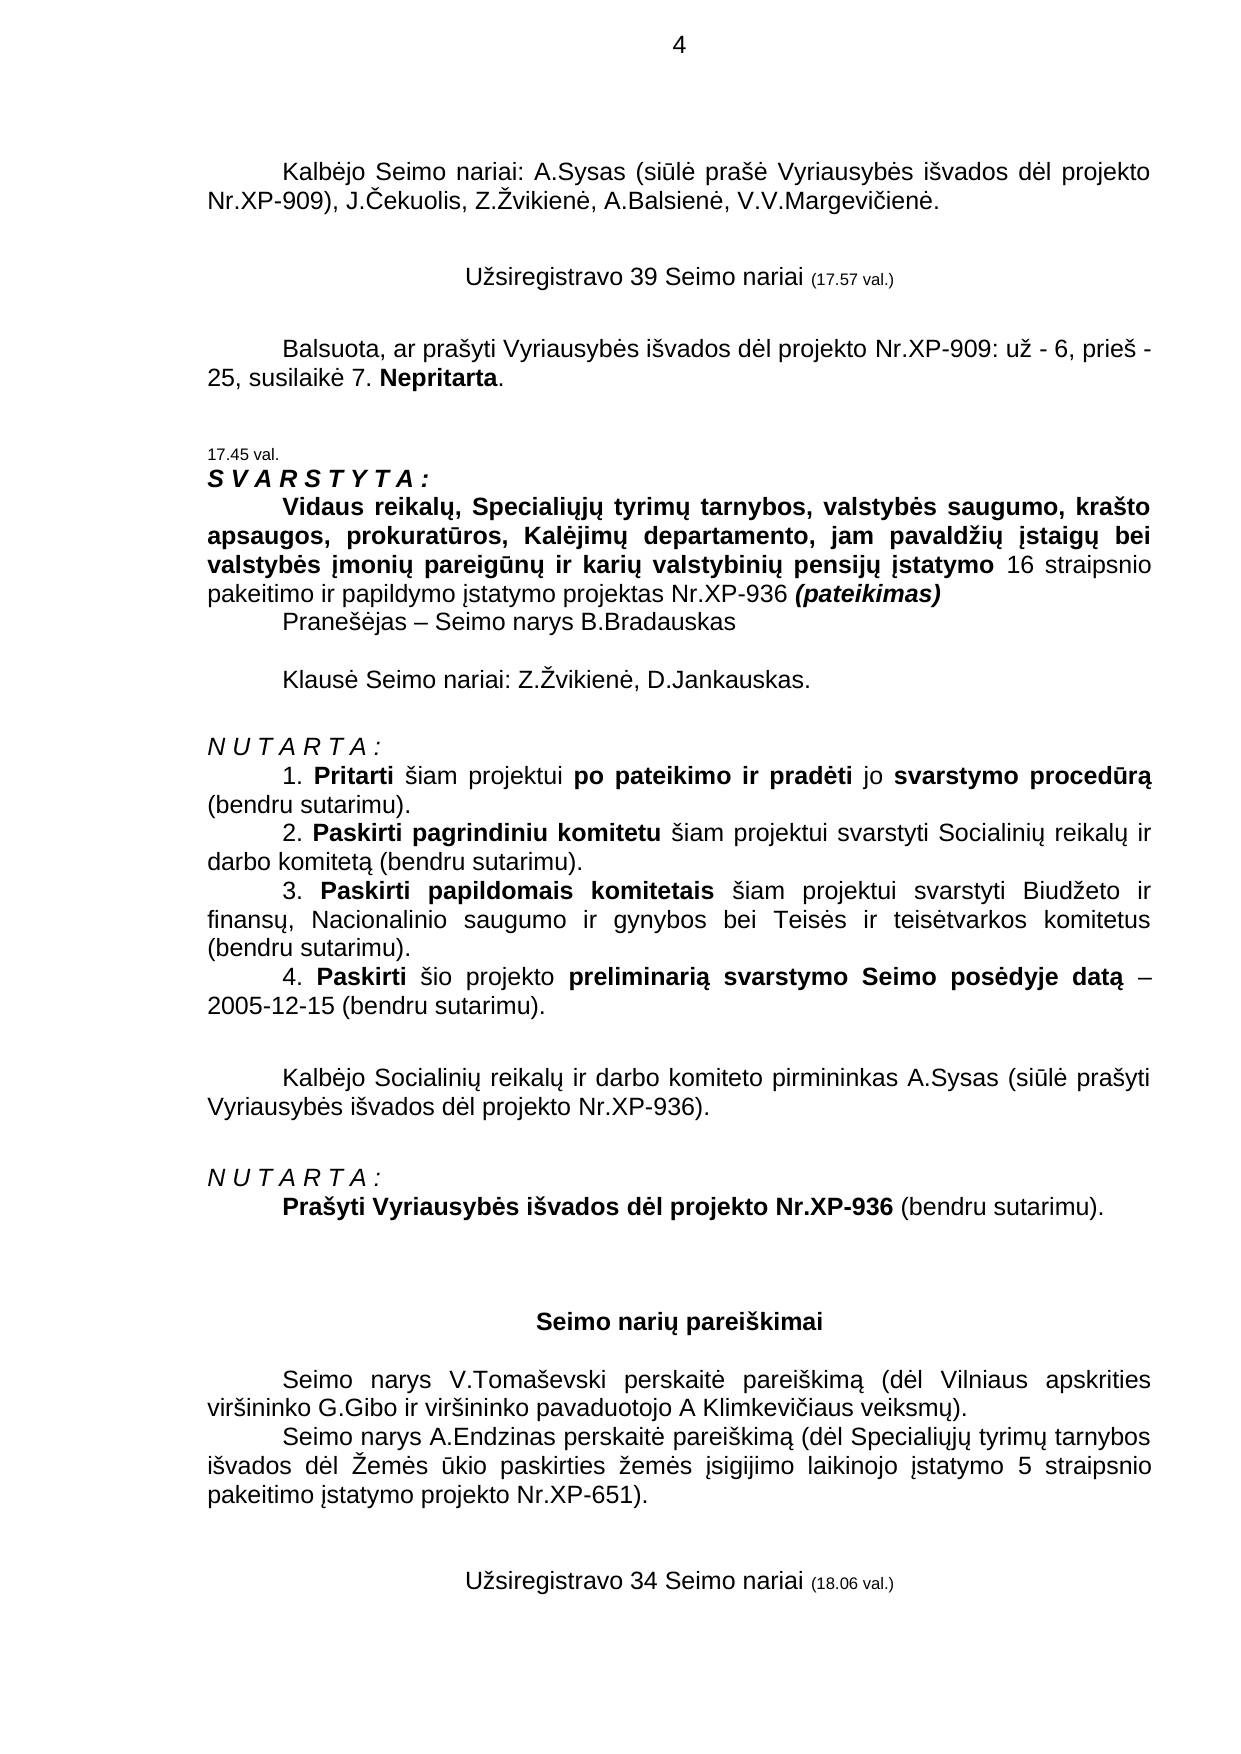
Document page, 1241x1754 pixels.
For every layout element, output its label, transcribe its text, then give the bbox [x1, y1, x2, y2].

text Kalbėjo Socialinių reikalų ir darbo komiteto pirmininkas A.Sysas (siūlė prašyti Vyriausybės išvados dėl projekto Nr.XP-936). [207, 1063, 1152, 1120]
text Užsiregistravo 34 Seimo nariai (18.06 val.) [207, 1566, 1152, 1594]
text Seimo narys A.Endzinas perskaitė pareiškimą (dėl Specialiųjų tyrimų tarnybos išvados dėl Žemės ūkio paskirties žemės įsigijimo laikinojo įstatymo 5 straipsnio pakeitimo įstatymo projekto Nr.XP-651). [207, 1422, 1152, 1508]
text 4. Paskirti šio projekto preliminarią svarstymo Seimo posėdyje datą – 2005-12-15 (bendru sutarimu). [207, 962, 1152, 1019]
text 17.45 val. [207, 444, 1152, 464]
text Vidaus reikalų, Specialiųjų tyrimų tarnybos, valstybės saugumo, krašto apsaugos, prokuratūros, Kalėjimų departamento, jam pavaldžių įstaigų bei valstybės įmonių pareigūnų ir karių valstybinių pensijų įstatymo 16 straipsnio pakeitimo ir papildymo įstatymo projektas Nr.XP-936 (pateikimas) [207, 492, 1152, 607]
text Prašyti Vyriausybės išvados dėl projekto Nr.XP-936 (bendru sutarimu). [207, 1192, 1152, 1221]
text N U T A R T A : [207, 732, 1152, 761]
text Seimo narys V.Tomaševski perskaitė pareiškimą (dėl Vilniaus apskrities viršininko G.Gibo ir viršininko pavaduotojo A Klimkevičiaus veiksmų). [207, 1364, 1152, 1422]
text Užsiregistravo 39 Seimo nariai (17.57 val.) [207, 262, 1152, 291]
subtitle Seimo narių pareiškimai [207, 1307, 1152, 1336]
text 2. Paskirti pagrindiniu komitetu šiam projektui svarstyti Socialinių reikalų ir darbo komitetą (bendru sutarimu). [207, 818, 1152, 876]
text 1. Pritarti šiam projektui po pateikimo ir pradėti jo svarstymo procedūrą (bendru sutarimu). [207, 761, 1152, 818]
text 3. Paskirti papildomais komitetais šiam projektui svarstyti Biudžeto ir finansų, Nacionalinio saugumo ir gynybos bei Teisės ir teisėtvarkos komitetus (bendru sutarimu). [207, 876, 1152, 962]
text Klausė Seimo nariai: Z.Žvikienė, D.Jankauskas. [207, 665, 1152, 694]
text Kalbėjo Seimo nariai: A.Sysas (siūlė prašė Vyriausybės išvados dėl projekto Nr.XP-909), J.Čekuolis, Z.Žvikienė, A.Balsienė, V.V.Margevičienė. [207, 157, 1152, 214]
text S V A R S T Y T A : [207, 464, 1152, 492]
text Balsuota, ar prašyti Vyriausybės išvados dėl projekto Nr.XP-909: už - 6, prieš - 25, susilaikė 7. Nepritarta. [207, 334, 1152, 392]
text N U T A R T A : [207, 1163, 1152, 1192]
text Pranešėjas – Seimo narys B.Bradauskas [207, 607, 1152, 636]
